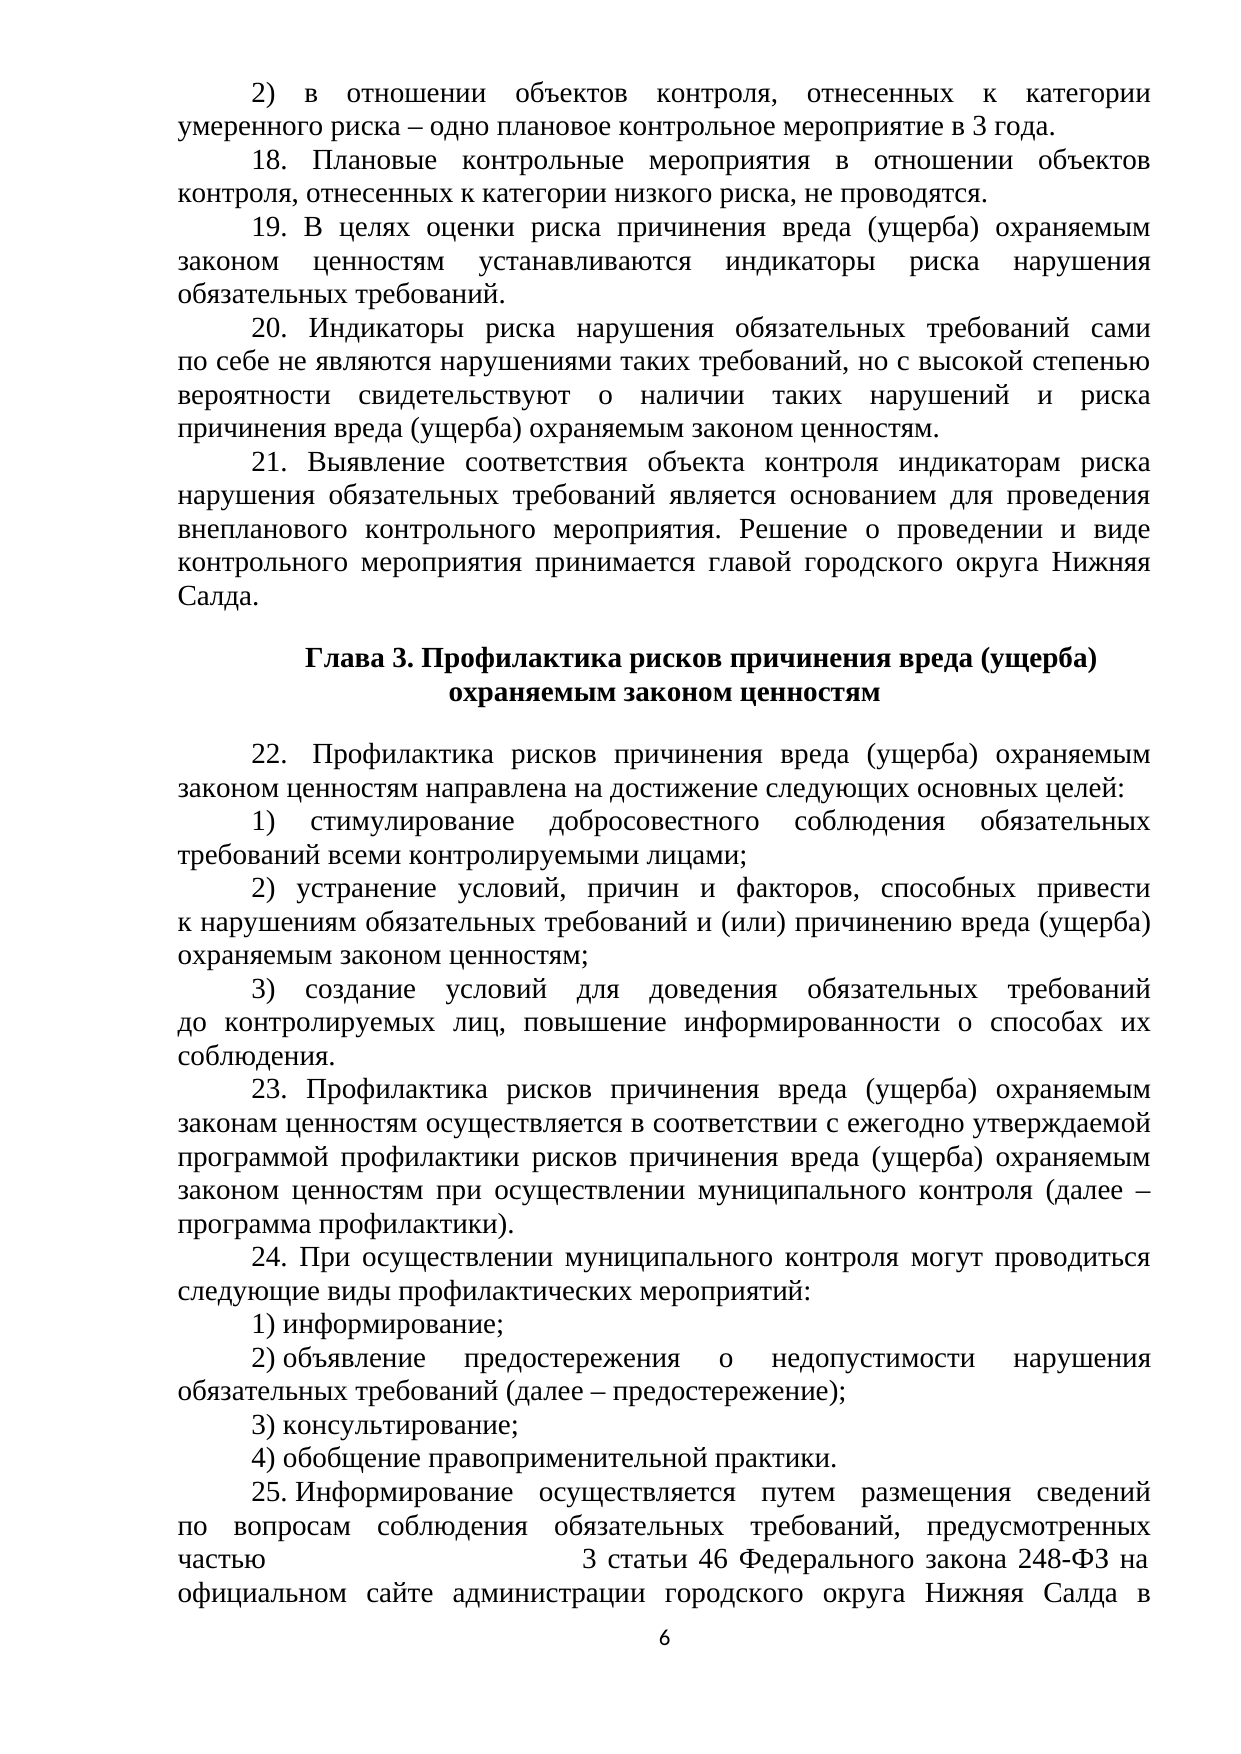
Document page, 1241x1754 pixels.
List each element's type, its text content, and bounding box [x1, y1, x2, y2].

text 18. Плановые контрольные мероприятия в отношении объектов контроля, отнесенных к категории низкого риска, не проводятся. [177, 142, 1152, 209]
text 1) стимулирование добросовестного соблюдения обязательных требований всеми контролируемыми лицами; [177, 803, 1152, 870]
text 2) устранение условий, причин и факторов, способных привести к нарушениям обязательных требований и (или) причинению вреда (ущерба) охраняемым законом ценностям; [177, 870, 1152, 971]
text 1) информирование; [177, 1306, 1152, 1340]
text 19. В целях оценки риска причинения вреда (ущерба) охраняемым законом ценностям устанавливаются индикаторы риска нарушения обязательных требований. [177, 209, 1152, 310]
text 20. Индикаторы риска нарушения обязательных требований сами по себе не являются нарушениями таких требований, но с высокой степенью вероятности свидетельствуют о наличии таких нарушений и риска причинения вреда (ущерба) охраняемым законом ценностям. [177, 310, 1152, 444]
text 21. Выявление соответствия объекта контроля индикаторам риска нарушения обязательных требований является основанием для проведения внепланового контрольного мероприятия. Решение о проведении и виде контрольного мероприятия принимается главой городского округа Нижняя Салда. [177, 444, 1152, 612]
text 23. Профилактика рисков причинения вреда (ущерба) охраняемым законам ценностям осуществляется в соответствии с ежегодно утверждаемой программой профилактики рисков причинения вреда (ущерба) охраняемым законом ценностям при осуществлении муниципального контроля (далее – программа профилактики). [177, 1072, 1152, 1239]
text 4) обобщение правоприменительной практики. [177, 1441, 1152, 1474]
text 3) создание условий для доведения обязательных требований до контролируемых лиц, повышение информированности о способах их соблюдения. [177, 971, 1152, 1072]
text 24. При осуществлении муниципального контроля могут проводиться следующие виды профилактических мероприятий: [177, 1239, 1152, 1306]
text 2) объявление предостережения о недопустимости нарушения обязательных требований (далее – предостережение); [177, 1340, 1152, 1407]
text 25. Информирование осуществляется путем размещения сведений по вопросам соблюдения обязательных требований, предусмотренных частью 3 статьи 46 Федерального закона 248-ФЗ на официальном сайте администрации городского округа Нижняя Салда в [177, 1474, 1152, 1608]
text Глава 3. Профилактика рисков причинения вреда (ущерба) ‎охраняемым законом ценностям [177, 640, 1152, 707]
text 2) в отношении объектов контроля, отнесенных к категории умеренного риска – одно плановое контрольное мероприятие в 3 года. [177, 75, 1152, 142]
text 3) консультирование; [177, 1407, 1152, 1441]
text 22. Профилактика рисков причинения вреда (ущерба) охраняемым законом ценностям направлена на достижение следующих основных целей: [177, 736, 1152, 803]
